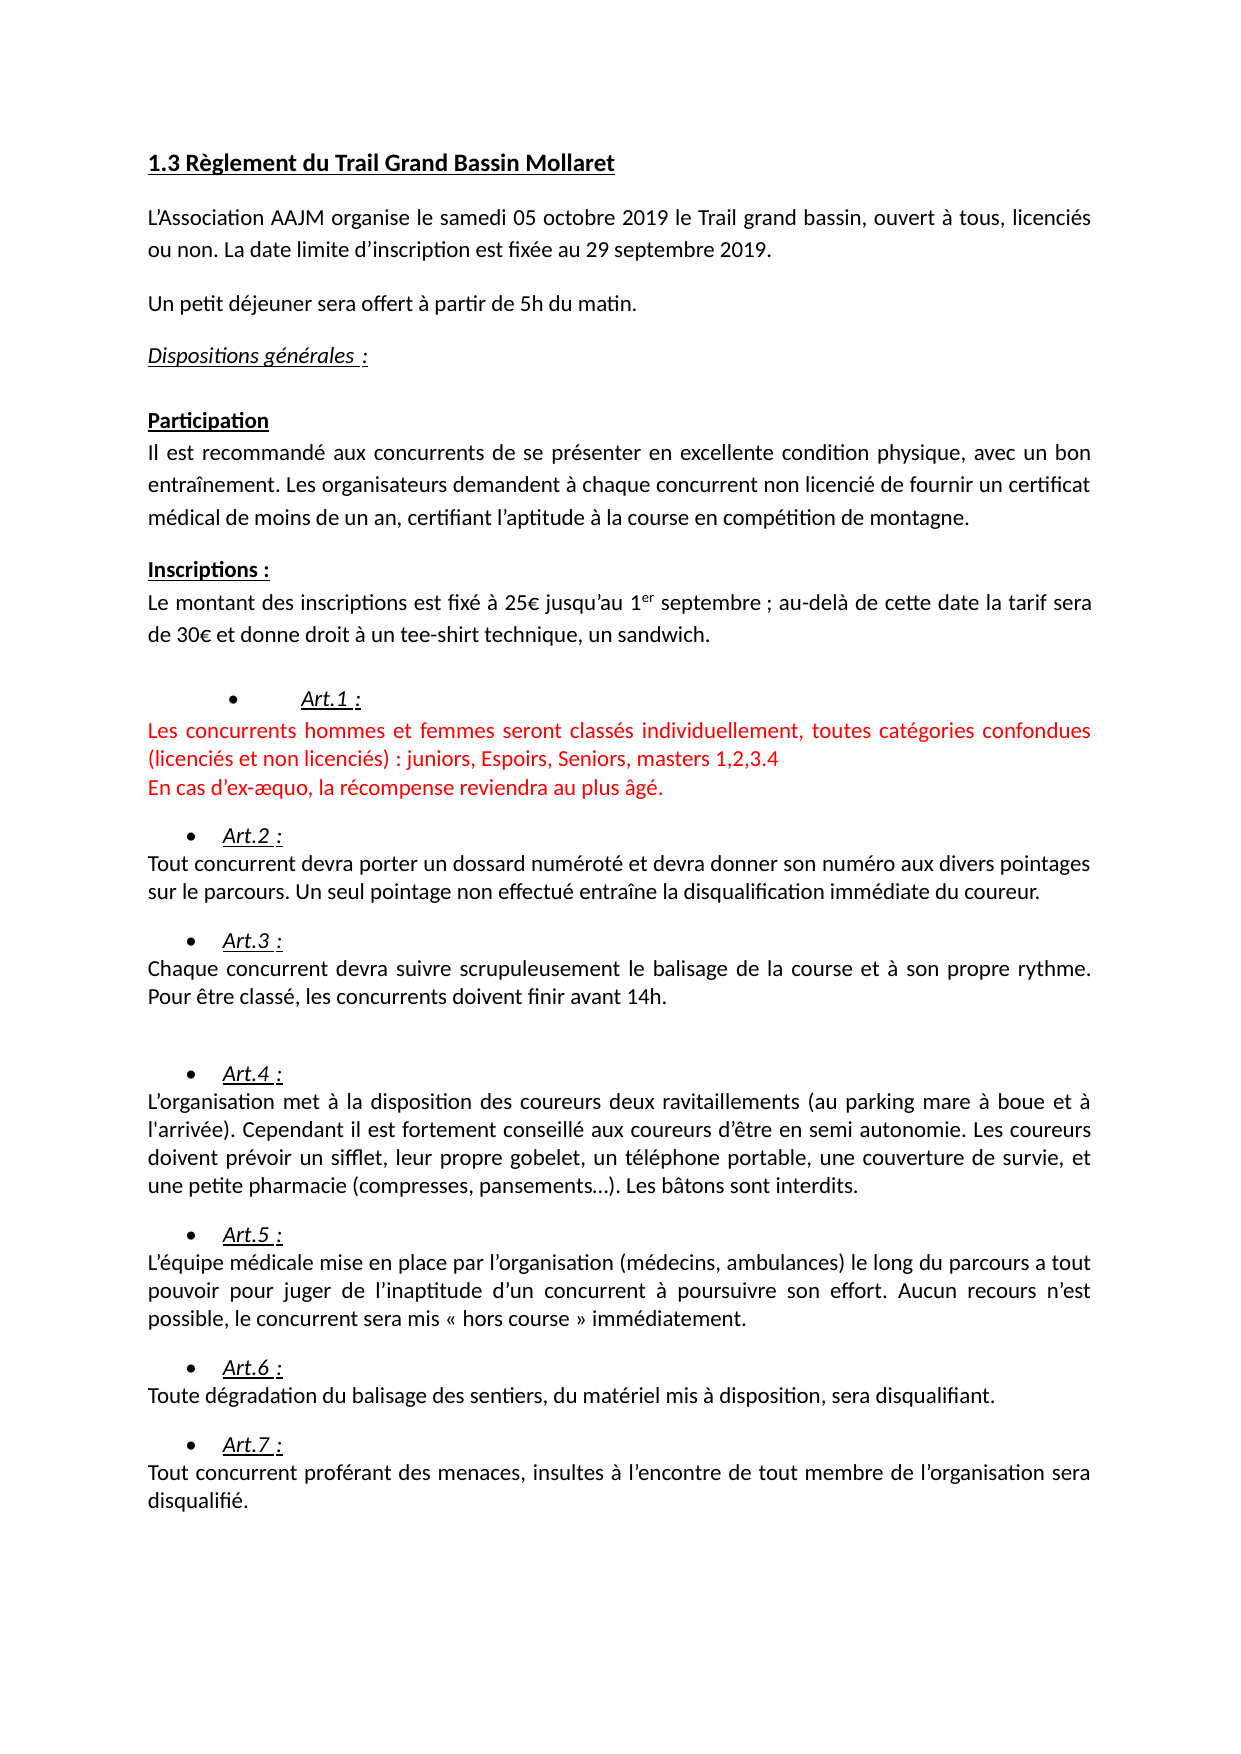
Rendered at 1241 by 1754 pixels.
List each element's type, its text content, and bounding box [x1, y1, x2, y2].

text Tout concurrent devra porter un dossard numéroté et devra donner son numéro aux divers pointages sur le parcours. Un seul pointage non effectué entraîne la disqualification immédiate du coureur. [148, 849, 1093, 906]
text Les concurrents hommes et femmes seront classés individuellement, toutes catégories confondues (licenciés et non licenciés) : juniors, Espoirs, Seniors, masters 1,2,3.4 [148, 717, 1093, 773]
text Tout concurrent proférant des menaces, insultes à l’encontre de tout membre de l’organisation sera disqualifié. [148, 1458, 1093, 1514]
list Art.3 : [185, 926, 1093, 954]
list Art.2 : [185, 821, 1093, 849]
list Art.5 : [185, 1220, 1093, 1248]
text Chaque concurrent devra suivre scrupuleusement le balisage de la course et à son propre rythme. Pour être classé, les concurrents doivent finir avant 14h. [148, 954, 1093, 1010]
text Participation [148, 406, 1093, 434]
text Un petit déjeuner sera offert à partir de 5h du matin. [148, 289, 1093, 317]
text Inscriptions : [148, 556, 1093, 584]
text Dispositions générales : [148, 342, 1093, 370]
text L’Association AAJM organise le samedi 05 octobre 2019 le Trail grand bassin, ouvert à tous, licenciés ou non. La date limite d’inscription est fixée au 29 septembre 2019. [148, 203, 1093, 264]
text L’organisation met à la disposition des coureurs deux ravitaillements (au parking mare à boue et à l'arrivée). Cependant il est fortement conseillé aux coureurs d’être en semi autonomie. Les coureurs doivent prévoir un sifflet, leur propre gobelet, un téléphone portable, une couverture de survie, et une petite pharmacie (compresses, pansements…). Les bâtons sont interdits. [148, 1087, 1093, 1199]
list Art.7 : [185, 1430, 1093, 1458]
list Art.1 : [227, 684, 1093, 712]
text Le montant des inscriptions est fixé à 25€ jusqu’au 1er septembre ; au-delà de cette date la tarif sera de 30€ et donne droit à un tee-shirt technique, un sandwich. [148, 588, 1093, 648]
text 1.3 Règlement du Trail Grand Bassin Mollaret [148, 148, 1093, 178]
list Art.6 : [185, 1353, 1093, 1381]
text Toute dégradation du balisage des sentiers, du matériel mis à disposition, sera disqualifiant. [148, 1381, 1093, 1409]
text En cas d’ex-æquo, la récompense reviendra au plus âgé. [148, 773, 1093, 801]
list Art.4 : [185, 1059, 1093, 1087]
text Il est recommandé aux concurrents de se présenter en excellente condition physique, avec un bon entraînement. Les organisateurs demandent à chaque concurrent non licencié de fournir un certificat médical de moins de un an, certifiant l’aptitude à la course en compétition de montagne. [148, 438, 1093, 531]
text L’équipe médicale mise en place par l’organisation (médecins, ambulances) le long du parcours a tout pouvoir pour juger de l’inaptitude d’un concurrent à poursuivre son effort. Aucun recours n’est possible, le concurrent sera mis « hors course » immédiatement. [148, 1248, 1093, 1332]
